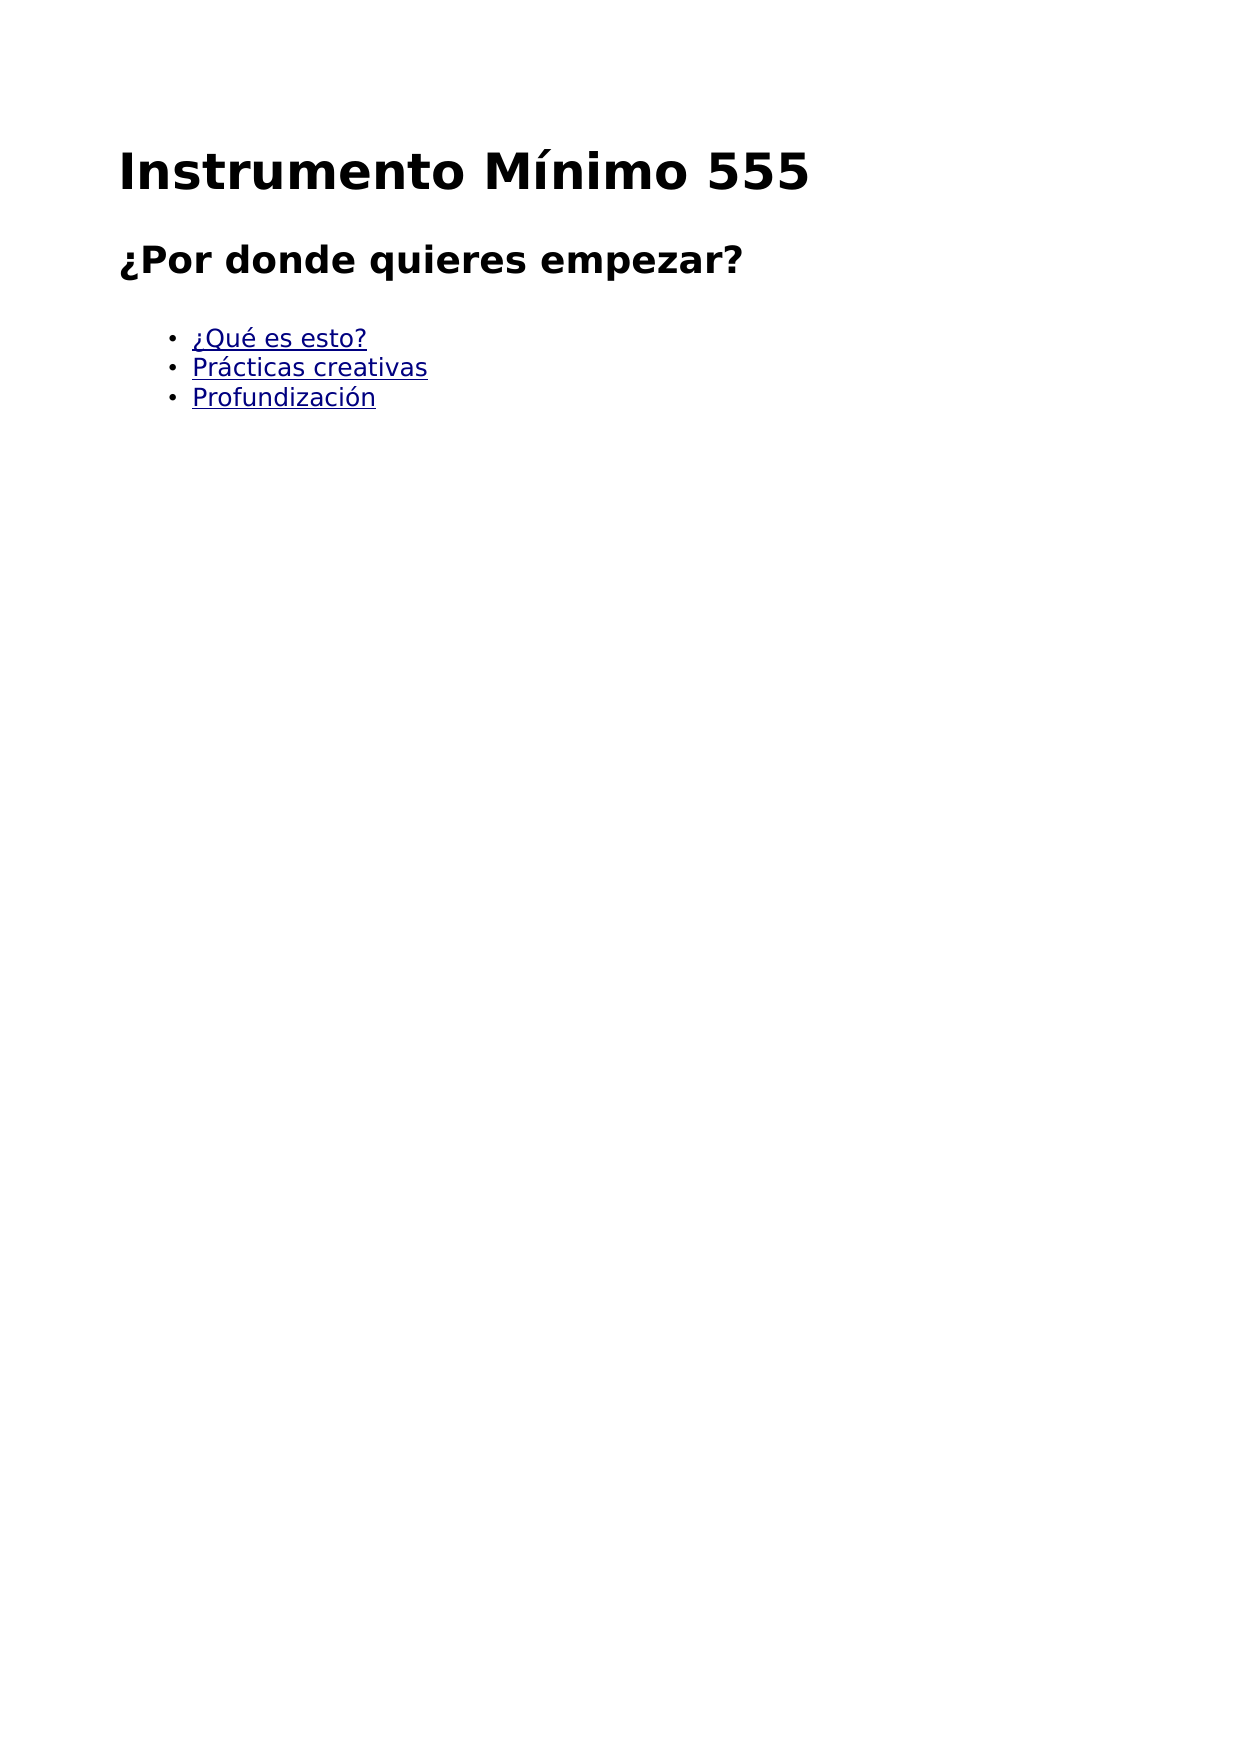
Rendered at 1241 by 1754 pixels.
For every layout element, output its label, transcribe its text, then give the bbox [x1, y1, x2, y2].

list ¿Qué es esto? [177, 324, 1122, 354]
subtitle ¿Por donde quieres empezar? [118, 239, 1122, 282]
list Profundización [177, 383, 1122, 412]
list Prácticas creativas [177, 354, 1122, 383]
subtitle Instrumento Mínimo 555 [118, 143, 1122, 201]
